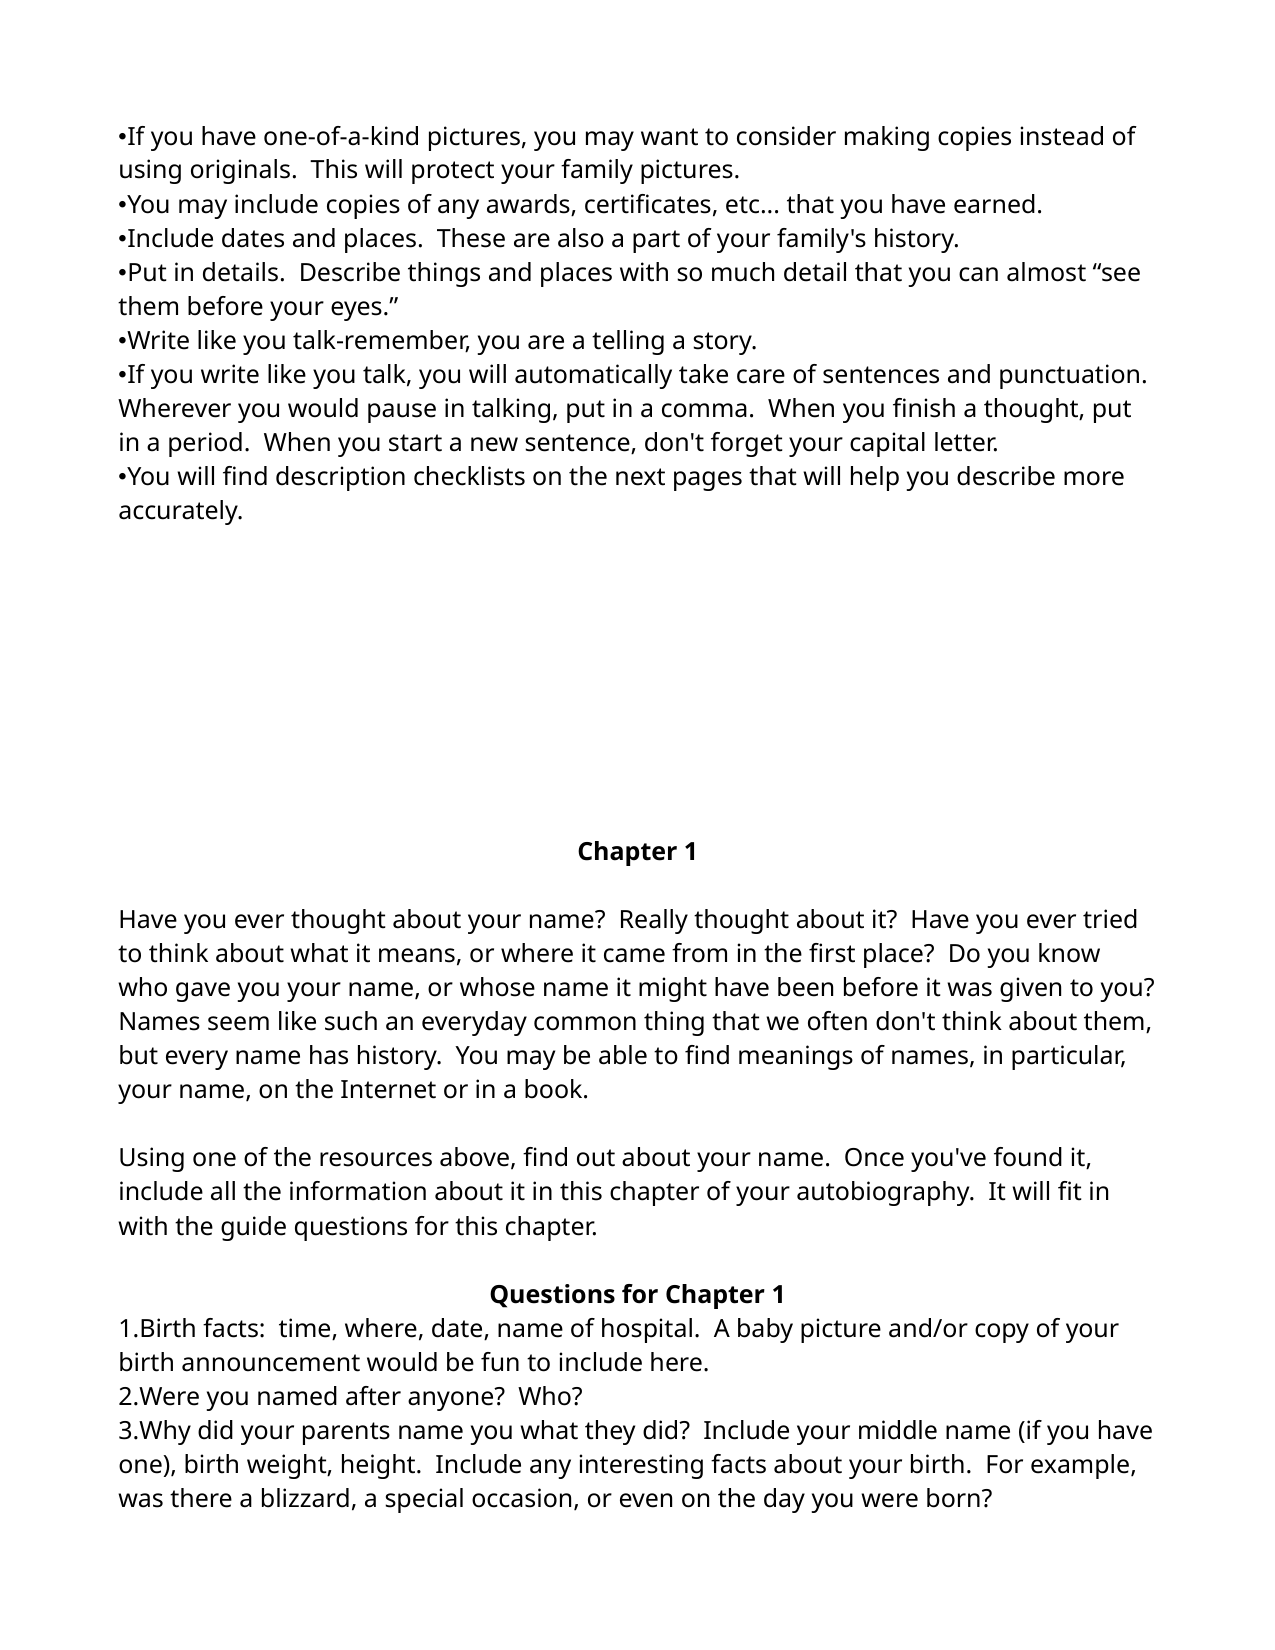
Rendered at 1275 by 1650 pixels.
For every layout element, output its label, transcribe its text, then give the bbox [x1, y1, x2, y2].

text Chapter 1 [118, 833, 1157, 867]
list Were you named after anyone? Who? [118, 1378, 1157, 1412]
list Why did your parents name you what they did? Include your middle name (if you have one), birth weight, height. Include any interesting facts about your birth. For example, was there a blizzard, a special occasion, or even on the day you were born? [118, 1412, 1157, 1515]
list If you write like you talk, you will automatically take care of sentences and punctuation. Wherever you would pause in talking, put in a comma. When you finish a thought, put in a period. When you start a new sentence, don't forget your capital letter. [118, 357, 1157, 459]
list Put in details. Describe things and places with so much detail that you can almost “see them before your eyes.” [118, 254, 1157, 322]
text Have you ever thought about your name? Really thought about it? Have you ever tried to think about what it means, or where it came from in the first place? Do you know who gave you your name, or whose name it might have been before it was given to you? Names seem like such an everyday common thing that we often don't think about them, but every name has history. You may be able to find meanings of names, in particular, your name, on the Internet or in a book. [118, 902, 1157, 1106]
list You will find description checklists on the next pages that will help you describe more accurately. [118, 459, 1157, 527]
list Include dates and places. These are also a part of your family's history. [118, 220, 1157, 254]
list If you have one-of-a-kind pictures, you may want to consider making copies instead of using originals. This will protect your family pictures. [118, 118, 1157, 186]
text Questions for Chapter 1 [118, 1276, 1157, 1310]
text Using one of the resources above, find out about your name. Once you've found it, include all the information about it in this chapter of your autobiography. It will fit in with the guide questions for this chapter. [118, 1140, 1157, 1242]
list Write like you talk-remember, you are a telling a story. [118, 322, 1157, 357]
list You may include copies of any awards, certificates, etc... that you have earned. [118, 186, 1157, 220]
list Birth facts: time, where, date, name of hospital. A baby picture and/or copy of your birth announcement would be fun to include here. [118, 1310, 1157, 1378]
